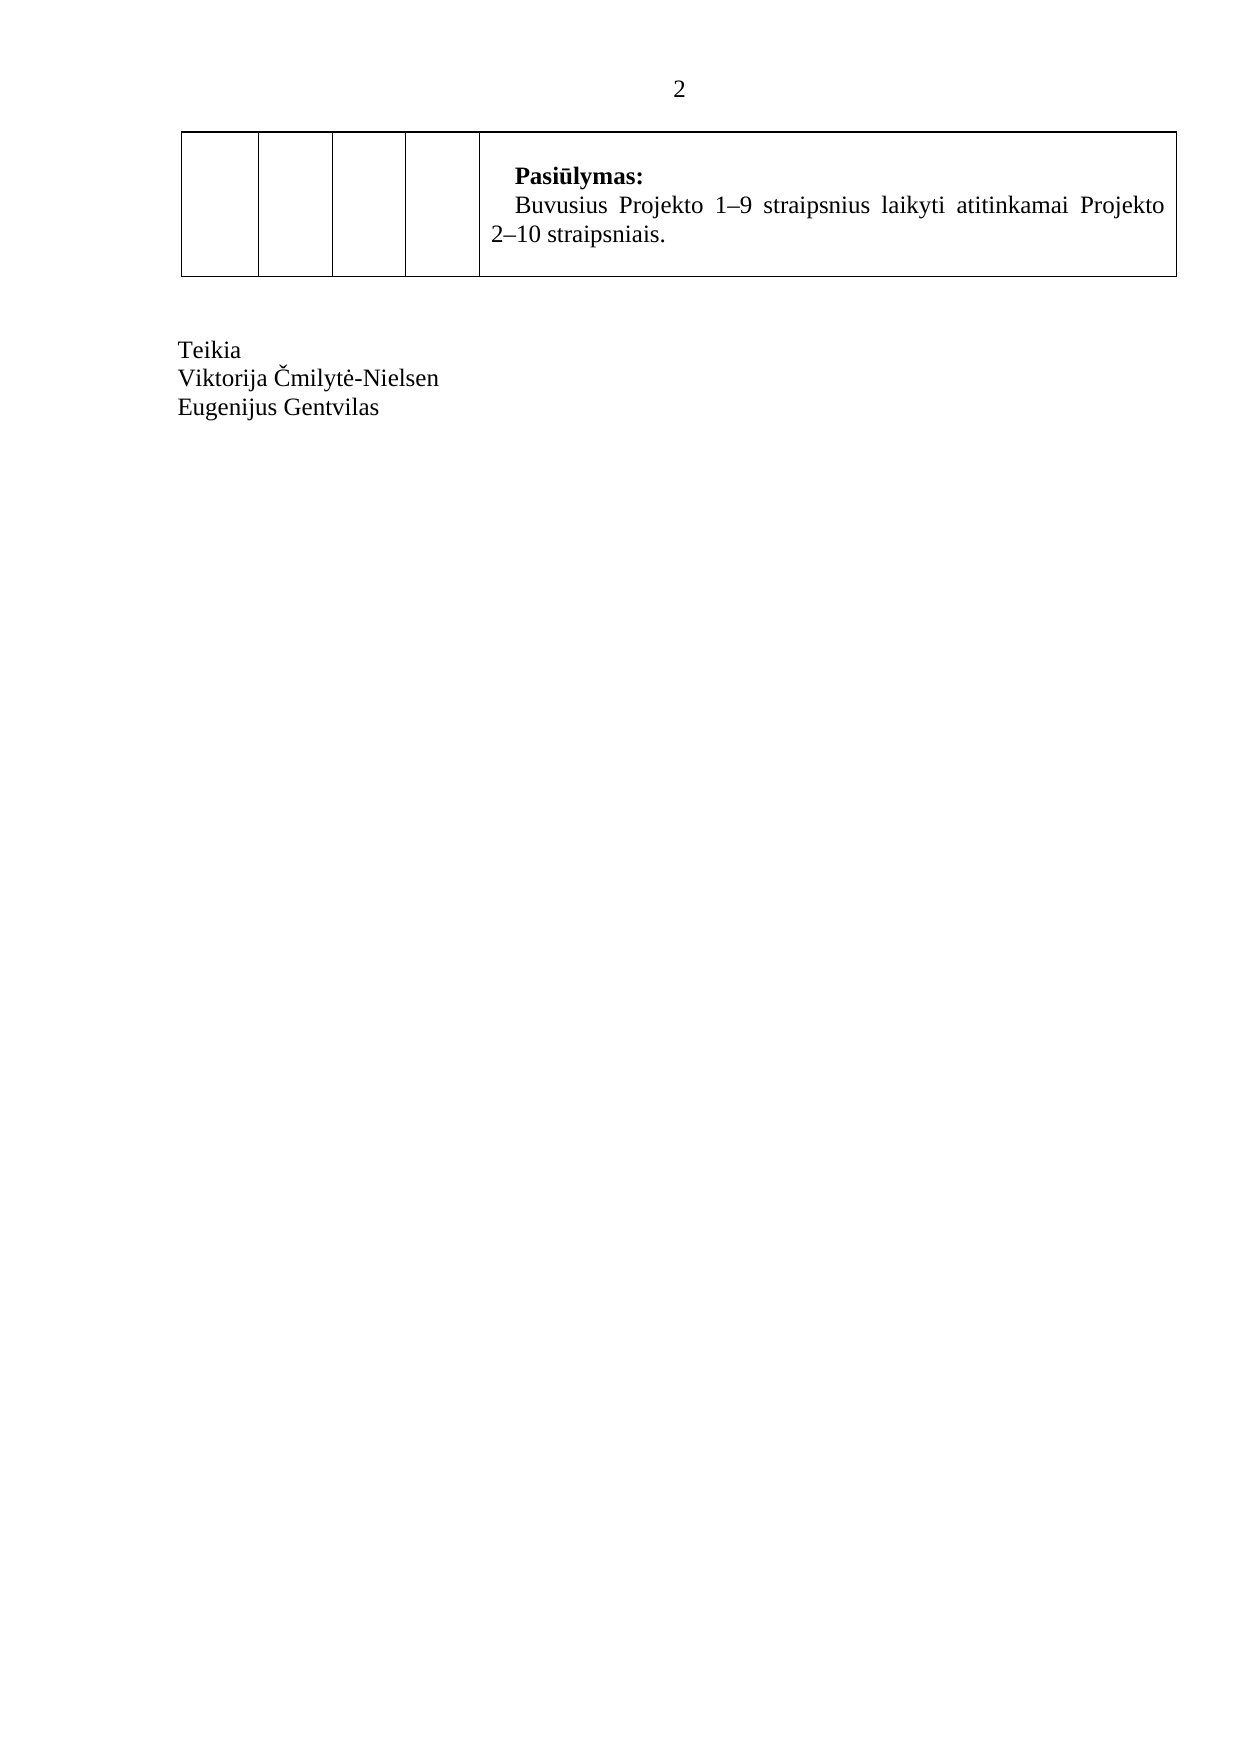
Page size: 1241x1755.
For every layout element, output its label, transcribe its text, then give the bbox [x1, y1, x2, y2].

table_cell [406, 133, 479, 276]
table_cell [333, 133, 405, 276]
text Viktorija Čmilytė-Nielsen [177, 363, 1181, 392]
text Eugenijus Gentvilas [177, 392, 1181, 421]
table_cell Pasiūlymas: Buvusius Projekto 1‒9 straipsnius laikyti atitinkamai Projekto 2‒10 straipsniais. [480, 133, 1176, 276]
table_cell [259, 133, 332, 276]
text Teikia [177, 335, 1181, 363]
table_cell [182, 133, 258, 276]
